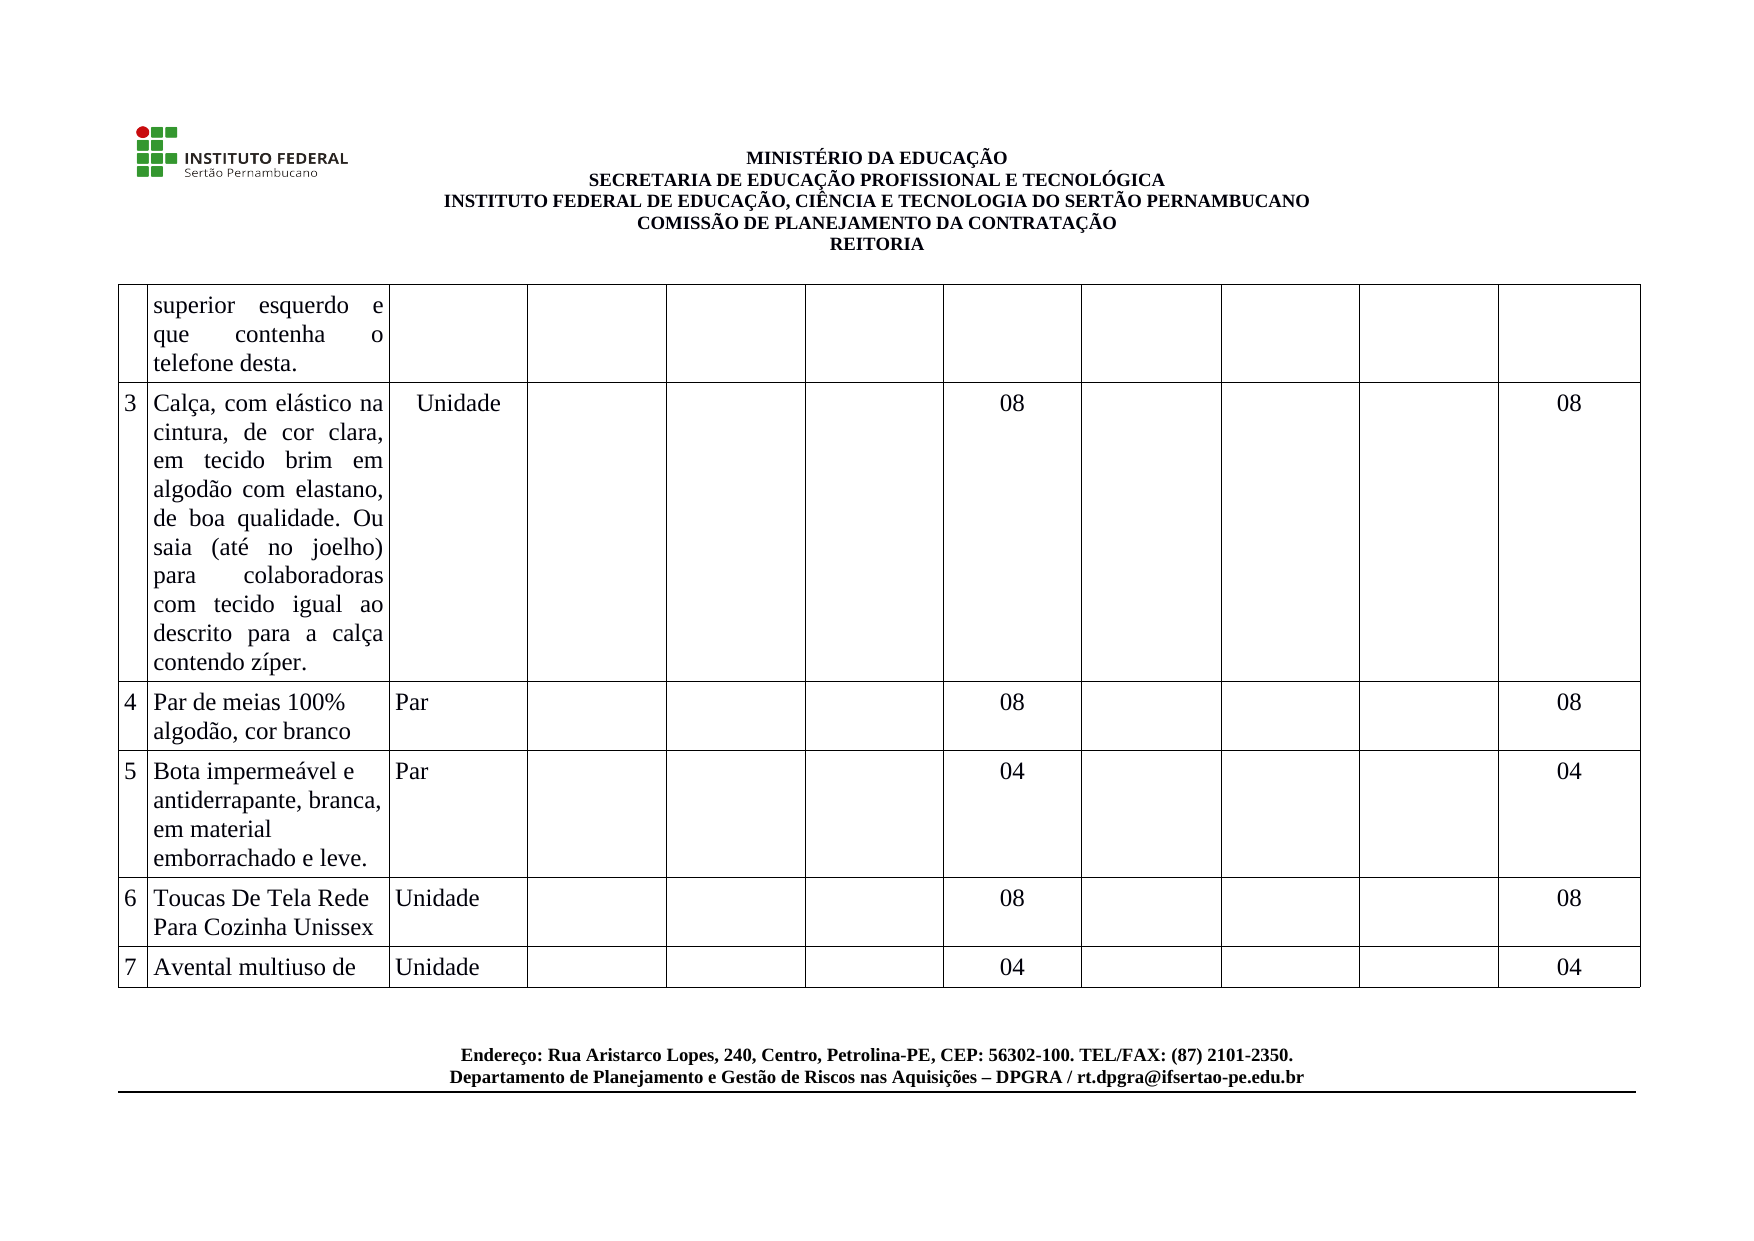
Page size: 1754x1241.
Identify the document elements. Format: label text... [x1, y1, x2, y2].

table_cell [528, 682, 666, 750]
table_cell [1360, 682, 1498, 750]
table_cell [944, 285, 1081, 382]
table_cell [806, 285, 943, 382]
table_cell [528, 751, 666, 877]
table_cell 08 [1499, 878, 1640, 946]
table_cell [1082, 751, 1221, 877]
table_cell [390, 285, 527, 382]
table_cell [528, 285, 666, 382]
table_cell Par de meias 100% algodão, cor branco [148, 682, 389, 750]
table_cell 08 [944, 878, 1081, 946]
table_cell 04 [1499, 947, 1640, 987]
table_cell [1360, 878, 1498, 946]
table_cell 3 [119, 383, 147, 681]
table_cell [667, 285, 805, 382]
table_cell 5 [119, 751, 147, 877]
table_cell [528, 947, 666, 987]
table_cell [667, 751, 805, 877]
table_cell Par [390, 751, 527, 877]
table_cell Bota impermeável e antiderrapante, branca, em material emborrachado e leve. [148, 751, 389, 877]
table_cell [1082, 383, 1221, 681]
table_cell [1360, 383, 1498, 681]
table_cell Avental multiuso de [148, 947, 389, 987]
table_cell [1222, 947, 1359, 987]
table_cell [1222, 682, 1359, 750]
table_cell 08 [1499, 383, 1640, 681]
table_cell [1222, 285, 1359, 382]
table_cell 6 [119, 878, 147, 946]
table_cell [806, 383, 943, 681]
table_cell Par [390, 682, 527, 750]
table_cell Unidade [390, 383, 527, 681]
table_cell [667, 682, 805, 750]
table_cell [667, 878, 805, 946]
table_cell [1222, 878, 1359, 946]
table_cell 04 [1499, 751, 1640, 877]
table_cell 04 [944, 947, 1081, 987]
table_cell 4 [119, 682, 147, 750]
table_cell [1082, 947, 1221, 987]
table_cell [667, 947, 805, 987]
table_cell Unidade [390, 878, 527, 946]
table_cell [806, 878, 943, 946]
table_cell [528, 878, 666, 946]
table_cell 08 [1499, 682, 1640, 750]
table_cell [1082, 682, 1221, 750]
table_cell [1222, 383, 1359, 681]
table_cell 04 [944, 751, 1081, 877]
table_cell [1360, 285, 1498, 382]
table_cell [806, 682, 943, 750]
table_cell [528, 383, 666, 681]
table_cell [667, 383, 805, 681]
table_cell [1360, 751, 1498, 877]
table_cell [1082, 878, 1221, 946]
table_cell Calça, com elástico na cintura, de cor clara, em tecido brim em algodão com elastano, de boa qualidade. Ou saia (até no joelho) para colaboradoras com tecido igual ao descrito para a calça contendo zíper. [148, 383, 389, 681]
table_cell 08 [944, 383, 1081, 681]
table_cell [806, 947, 943, 987]
picture [136, 126, 349, 178]
table_cell superior esquerdo e que contenha o telefone desta. [148, 285, 389, 382]
table_cell Toucas De Tela Rede Para Cozinha Unissex [148, 878, 389, 946]
table_cell 7 [119, 947, 147, 987]
table_cell [1360, 947, 1498, 987]
table_cell 08 [944, 682, 1081, 750]
table_cell [1499, 285, 1640, 382]
table_cell Unidade [390, 947, 527, 987]
table_cell [119, 285, 147, 382]
table_cell [1222, 751, 1359, 877]
table_cell [806, 751, 943, 877]
table_cell [1082, 285, 1221, 382]
